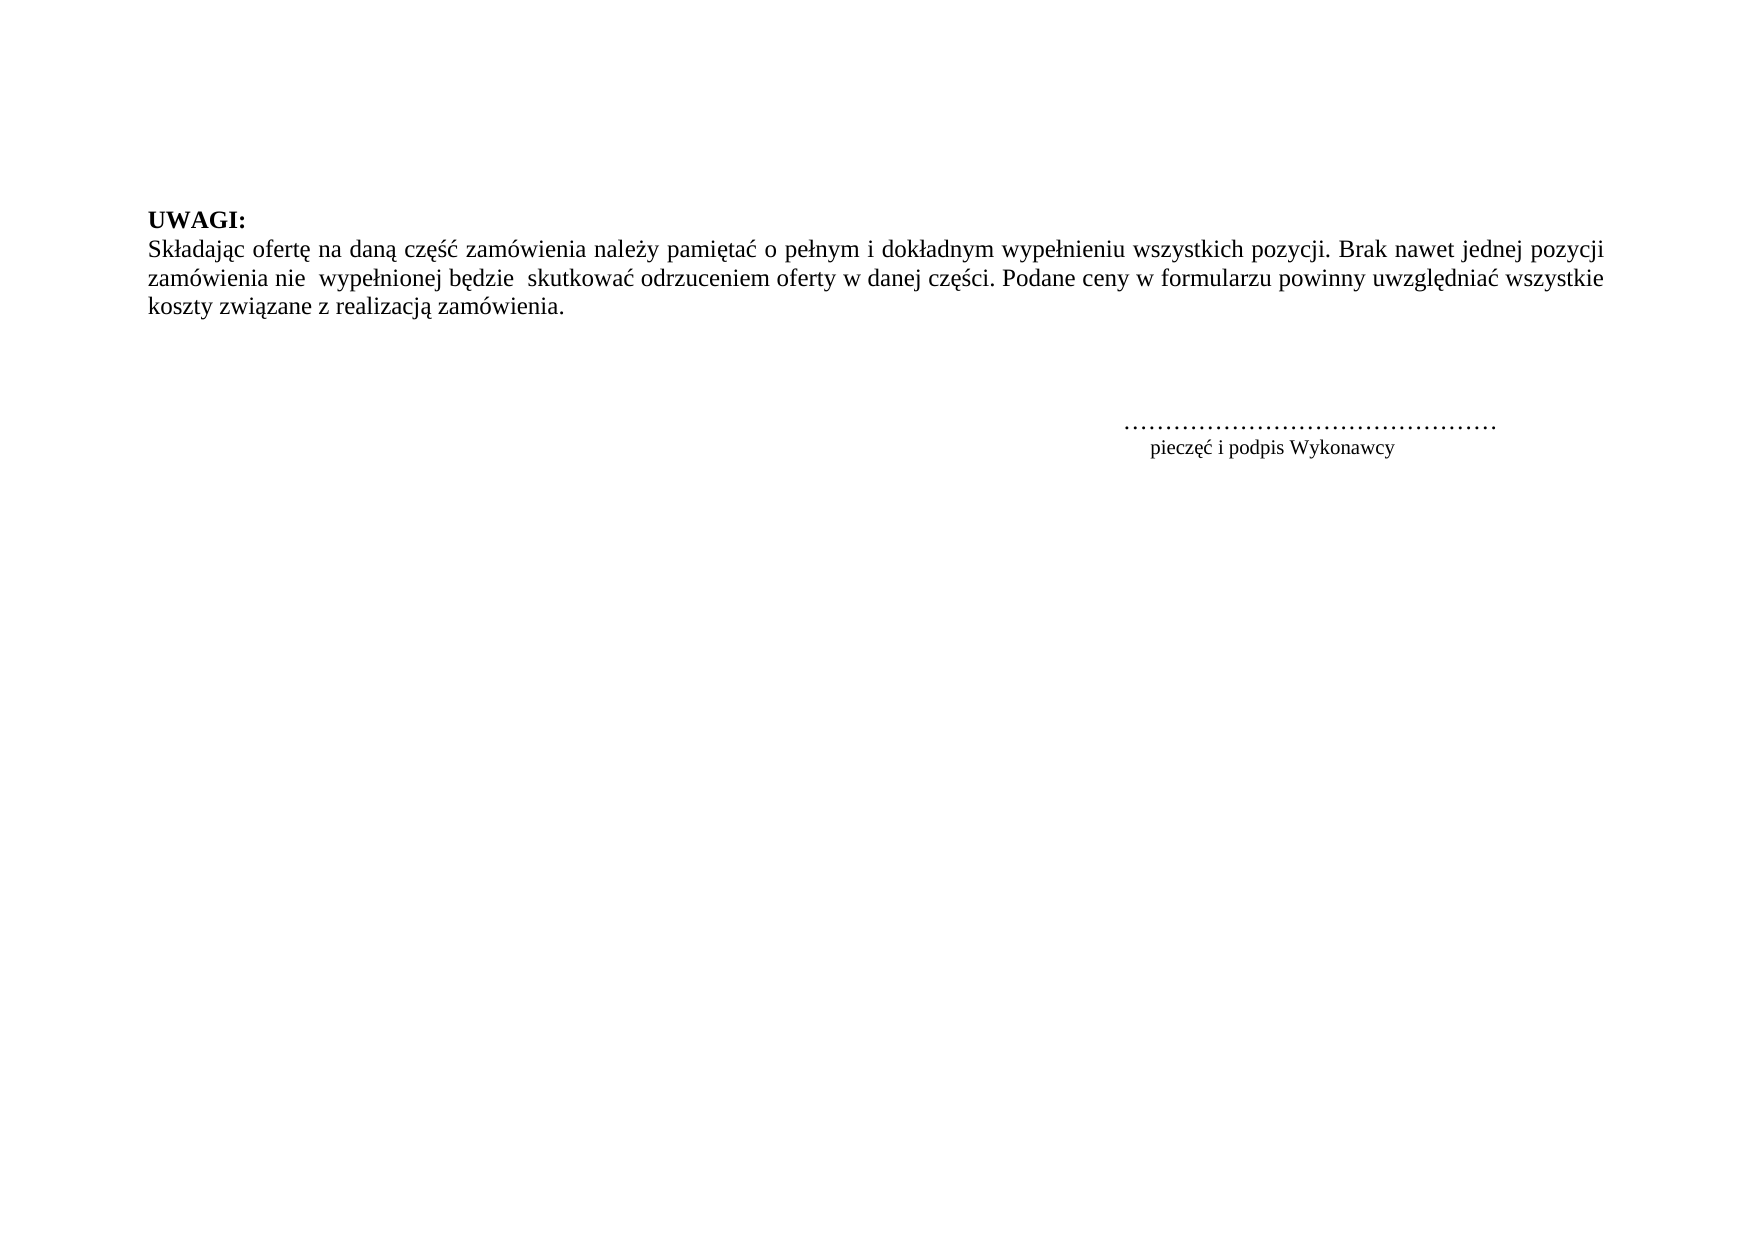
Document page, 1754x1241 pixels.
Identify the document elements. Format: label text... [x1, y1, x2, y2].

text ……………………………………… [148, 406, 1606, 435]
text pieczęć i podpis Wykonawcy [664, 435, 1606, 459]
text UWAGI: [148, 205, 1606, 234]
text Składając ofertę na daną część zamówienia należy pamiętać o pełnym i dokładnym wypełnieniu wszystkich pozycji. Brak nawet jednej pozycji zamówienia nie wypełnionej będzie skutkować odrzuceniem oferty w danej części. Podane ceny w formularzu powinny uwzględniać wszystkie koszty związane z realizacją zamówienia. [148, 234, 1606, 320]
